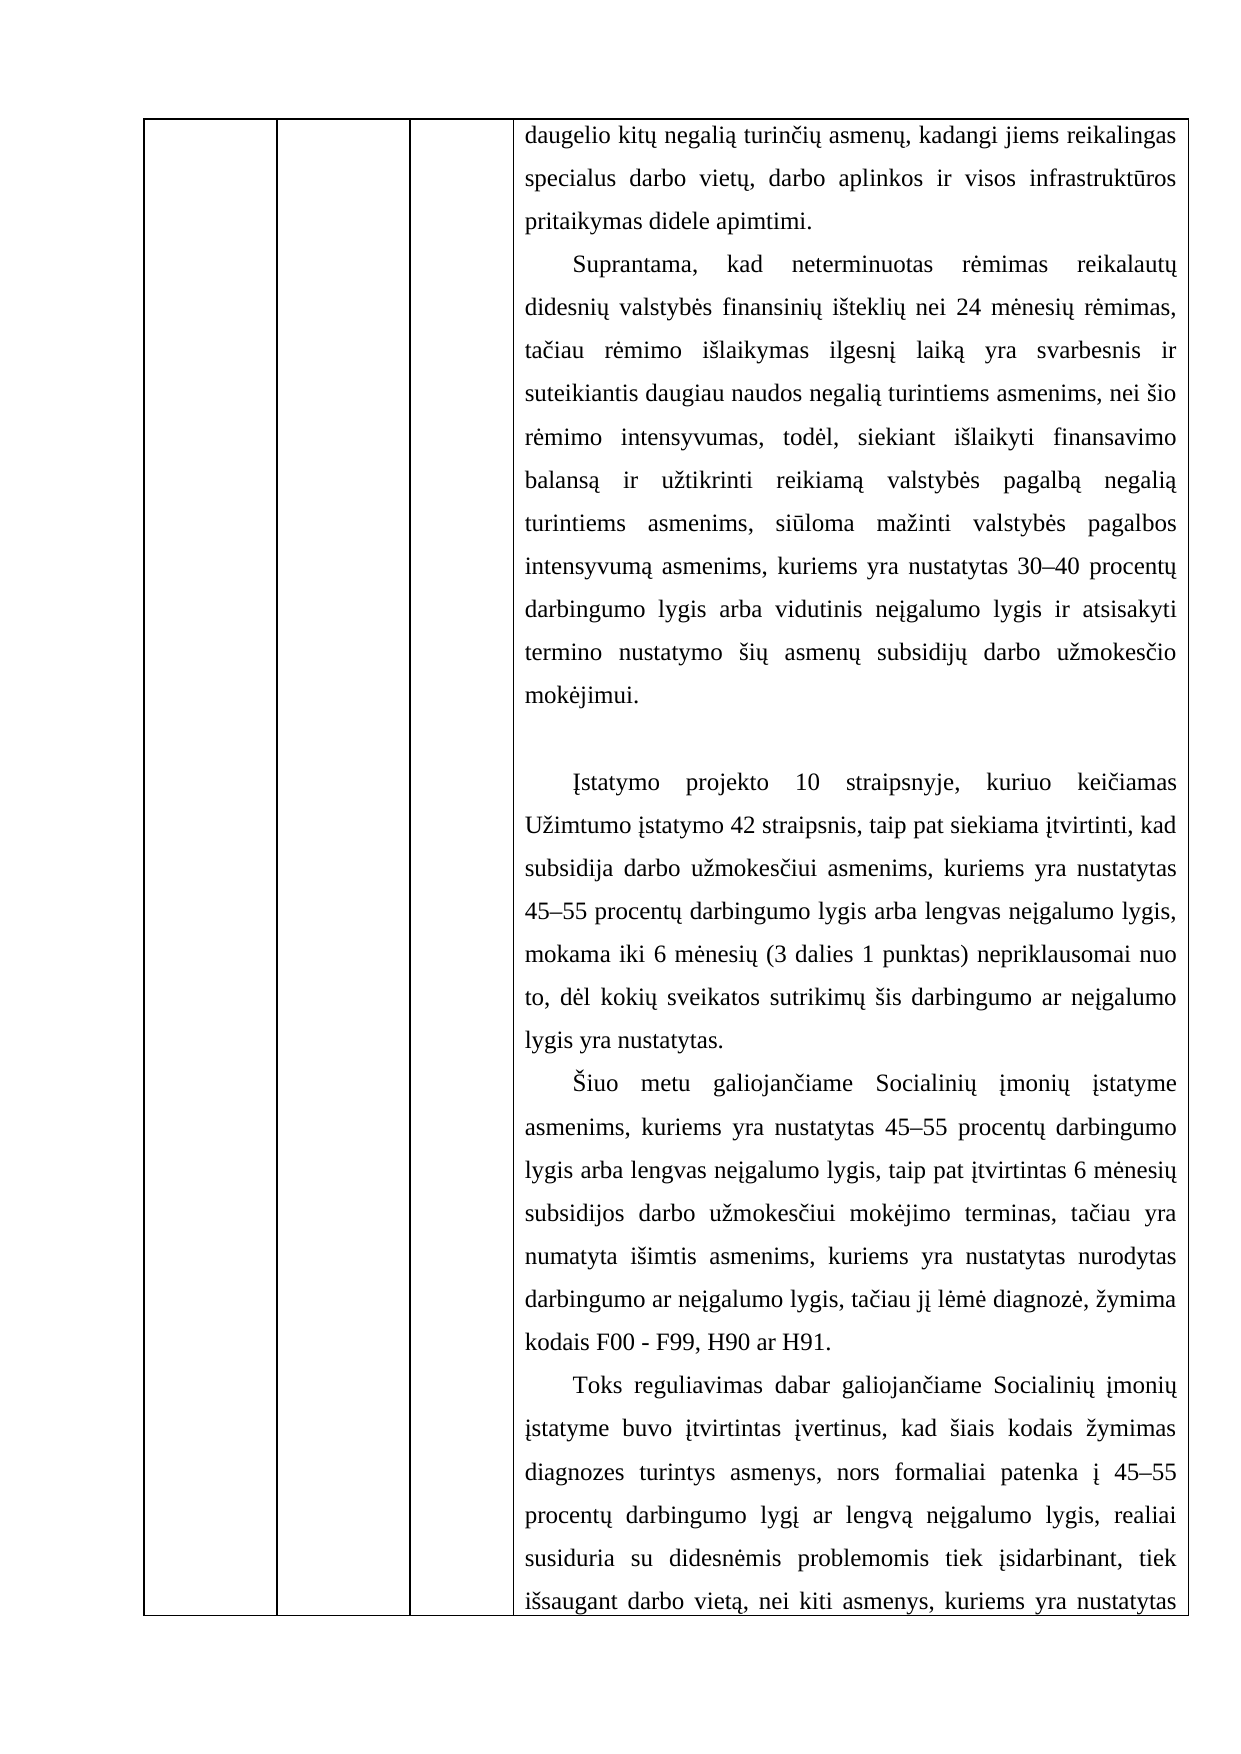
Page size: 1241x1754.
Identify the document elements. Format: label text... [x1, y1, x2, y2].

table_cell [145, 120, 276, 1615]
table_cell daugelio kitų negalią turinčių asmenų, kadangi jiems reikalingas specialus darbo vietų, darbo aplinkos ir visos infrastruktūros pritaikymas didele apimtimi. Suprantama, kad neterminuotas rėmimas reikalautų didesnių valstybės finansinių išteklių nei 24 mėnesių rėmimas, tačiau rėmimo išlaikymas ilgesnį laiką yra svarbesnis ir suteikiantis daugiau naudos negalią turintiems asmenims, nei šio rėmimo intensyvumas, todėl, siekiant išlaikyti finansavimo balansą ir užtikrinti reikiamą valstybės pagalbą negalią turintiems asmenims, siūloma mažinti valstybės pagalbos intensyvumą asmenims, kuriems yra nustatytas 30–40 procentų darbingumo lygis arba vidutinis neįgalumo lygis ir atsisakyti termino nustatymo šių asmenų subsidijų darbo užmokesčio mokėjimui. Įstatymo projekto 10 straipsnyje, kuriuo keičiamas Užimtumo įstatymo 42 straipsnis, taip pat siekiama įtvirtinti, kad subsidija darbo užmokesčiui asmenims, kuriems yra nustatytas 45–55 procentų darbingumo lygis arba lengvas neįgalumo lygis, mokama iki 6 mėnesių (3 dalies 1 punktas) nepriklausomai nuo to, dėl kokių sveikatos sutrikimų šis darbingumo ar neįgalumo lygis yra nustatytas. Šiuo metu galiojančiame Socialinių įmonių įstatyme asmenims, kuriems yra nustatytas 45–55 procentų darbingumo lygis arba lengvas neįgalumo lygis, taip pat įtvirtintas 6 mėnesių subsidijos darbo užmokesčiui mokėjimo terminas, tačiau yra numatyta išimtis asmenims, kuriems yra nustatytas nurodytas darbingumo ar neįgalumo lygis, tačiau jį lėmė diagnozė, žymima kodais F00 - F99, H90 ar H91. Toks reguliavimas dabar galiojančiame Socialinių įmonių įstatyme buvo įtvirtintas įvertinus, kad šiais kodais žymimas diagnozes turintys asmenys, nors formaliai patenka į 45–55 procentų darbingumo lygį ar lengvą neįgalumo lygis, realiai susiduria su didesnėmis problemomis tiek įsidarbinant, tiek išsaugant darbo vietą, nei kiti asmenys, kuriems yra nustatytas [514, 120, 1188, 1615]
table_cell [411, 120, 513, 1615]
table_cell [278, 120, 409, 1615]
